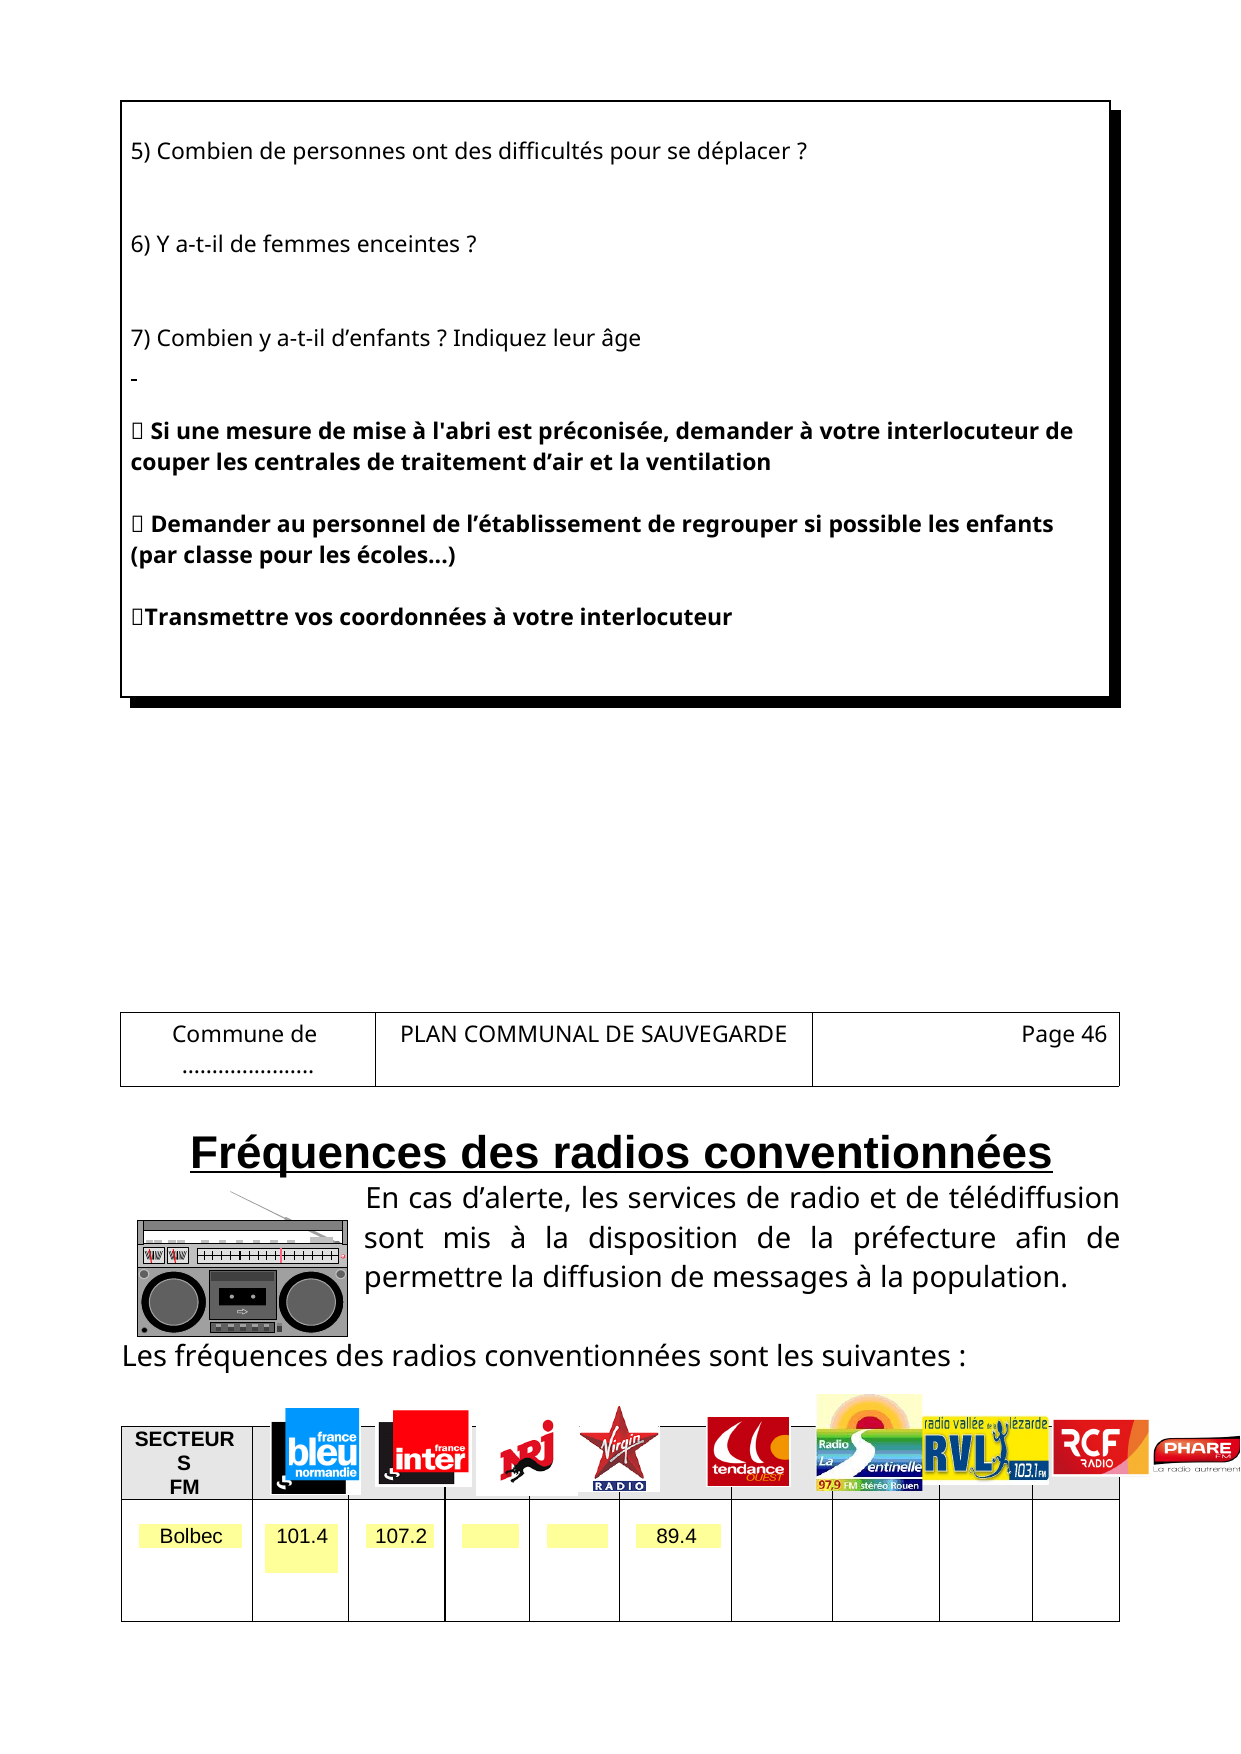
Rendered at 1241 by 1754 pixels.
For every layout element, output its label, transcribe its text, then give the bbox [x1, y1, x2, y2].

table_cell [732, 1500, 832, 1621]
table_cell [446, 1500, 529, 1621]
table_cell [530, 1500, 619, 1621]
table_cell [833, 1500, 939, 1621]
table_header [253, 1427, 348, 1499]
text 7) Combien y a-t-il d’enfants ? Indiquez leur âge [122, 317, 1109, 352]
text Transmettre vos coordonnées à votre interlocuteur [122, 597, 1109, 632]
text  Demander au personnel de l’établissement de regrouper si possible les enfants (par classe pour les écoles...) [122, 503, 1109, 566]
table_header [446, 1427, 529, 1499]
table_header [349, 1427, 444, 1499]
text Fréquences des radios conventionnées [120, 1125, 1121, 1178]
picture [1153, 1418, 1240, 1481]
table_header [732, 1427, 832, 1499]
table_header [530, 1492, 619, 1499]
text En cas d’alerte, les services de radio et de télédiffusion sont mis à la disposition de la préfecture afin de permettre la diffusion de messages à la population. [364, 1178, 1121, 1296]
table_cell 101.4 [253, 1500, 348, 1621]
table_cell 107.2 [349, 1500, 444, 1621]
picture [579, 1405, 659, 1491]
text  Si une mesure de mise à l'abri est préconisée, demander à votre interlocuteur de couper les centrales de traitement d’air et la ventilation [122, 410, 1109, 472]
table_header [940, 1485, 1032, 1499]
table_header [833, 1485, 939, 1499]
text 6) Y a-t-il de femmes enceintes ? [122, 224, 1109, 259]
table_cell 89.4 [620, 1500, 731, 1621]
table_header PLAN COMMUNAL DE SAUVEGARDE [376, 1013, 812, 1086]
table_header SECTEURS FM [122, 1427, 252, 1499]
picture [377, 1408, 471, 1486]
picture [271, 1408, 360, 1494]
picture [1051, 1418, 1150, 1477]
picture [707, 1417, 789, 1486]
text 5) Combien de personnes ont des difficultés pour se déplacer ? [122, 131, 1109, 166]
table_header Page 46 [813, 1013, 1119, 1086]
table_cell [940, 1500, 1032, 1621]
table_header [1033, 1427, 1119, 1499]
table_header Commune de ...................... [121, 1013, 375, 1086]
text Les fréquences des radios conventionnées sont les suivantes : [120, 1336, 1121, 1375]
table_header [620, 1427, 731, 1499]
table_cell [1033, 1500, 1119, 1621]
picture [923, 1415, 1049, 1485]
table_cell Bolbec [122, 1500, 252, 1621]
picture [477, 1408, 577, 1494]
